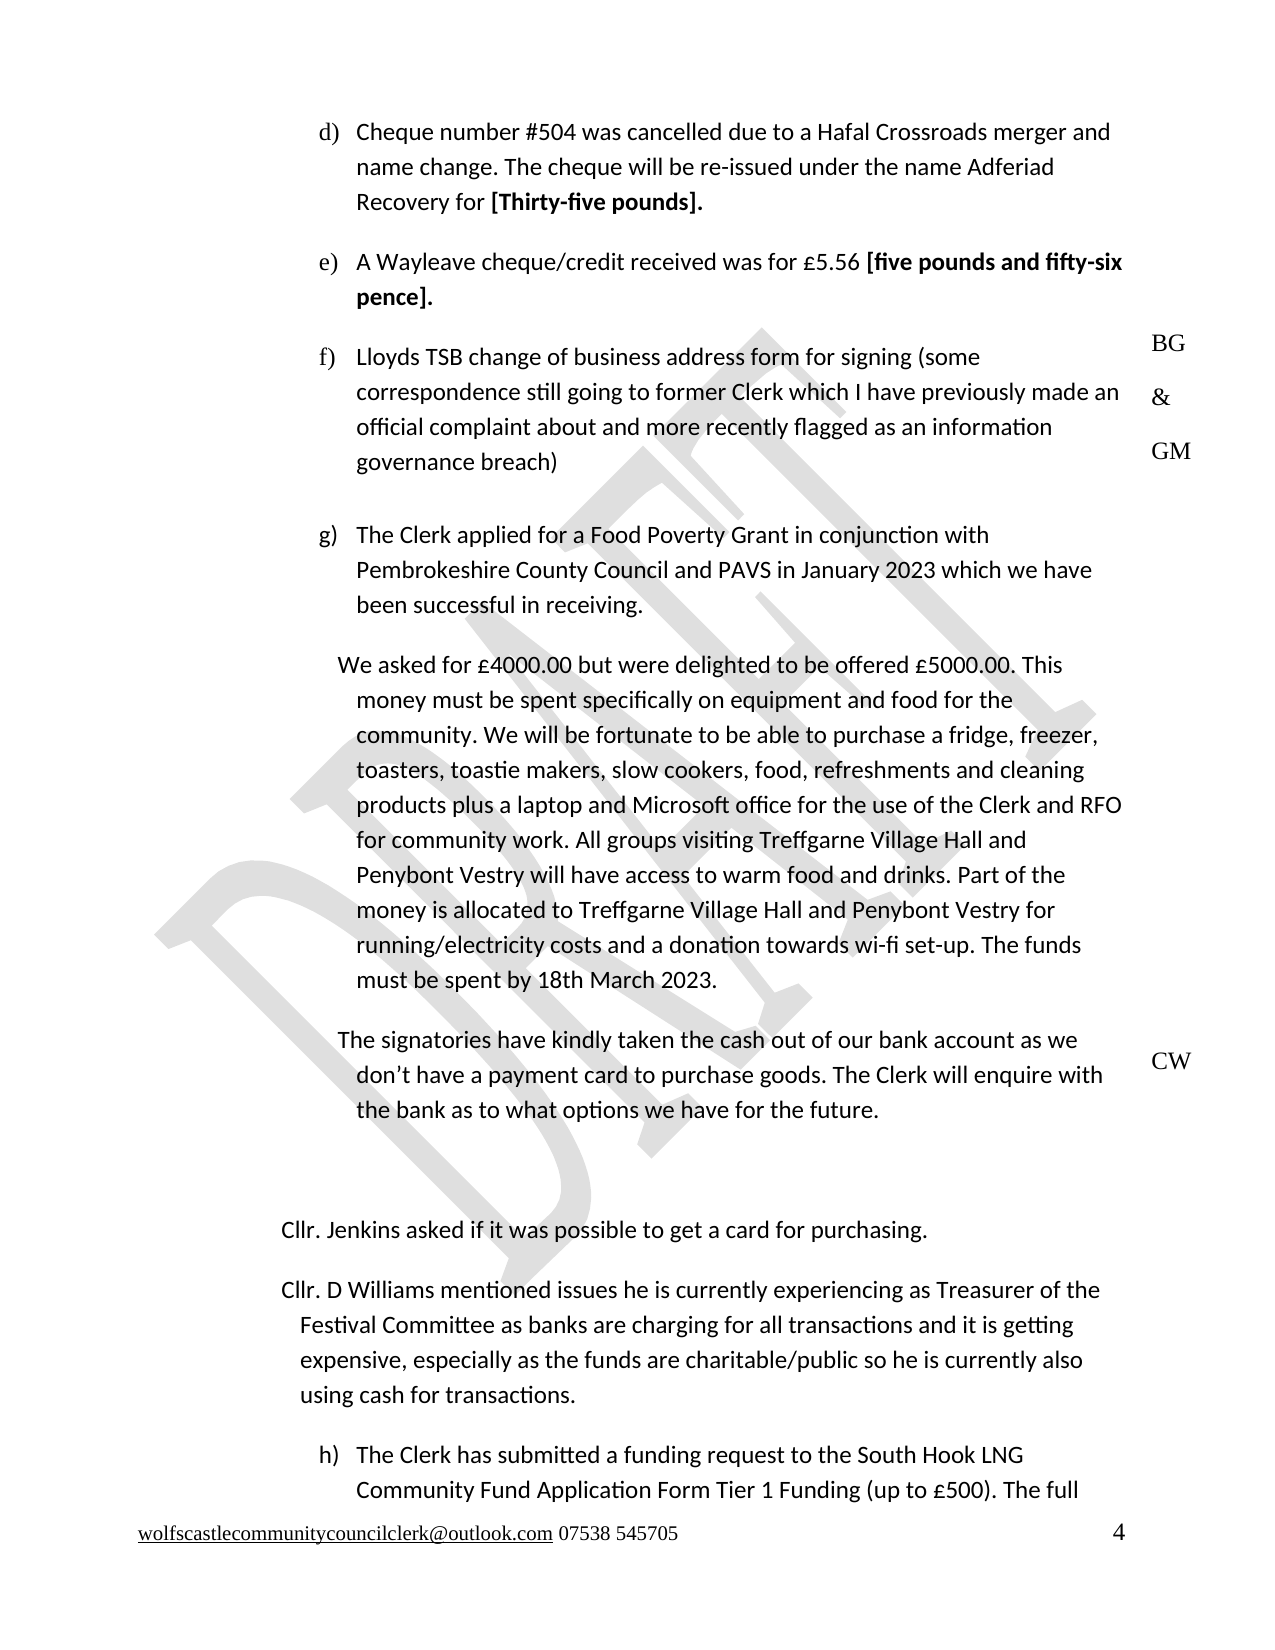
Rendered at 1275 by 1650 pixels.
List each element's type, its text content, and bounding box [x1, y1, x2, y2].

table_cell [1140, 1427, 1211, 1505]
table_cell Cheque number #504 was cancelled due to a Hafal Crossroads merger and name change. The cheque will be re-issued under the name Adferiad Recovery for [Thirty-five pounds]. [270, 104, 1140, 233]
table_cell [74, 1427, 270, 1505]
table_cell Lloyds TSB change of business address form for signing (some correspondence still going to former Clerk which I have previously made an official complaint about and more recently flagged as an information governance breach) [691, 415, 813, 507]
table_cell The Clerk has submitted a funding request to the South Hook LNG Community Fund Application Form Tier 1 Funding (up to £500). The full [270, 1427, 1140, 1505]
table_cell [1140, 234, 1211, 328]
table_cell Lloyds TSB change of business address form for signing (some correspondence still going to former Clerk which I have previously made an official complaint about and more recently flagged as an information governance breach) [741, 328, 1140, 507]
table_cell CW [1140, 507, 1211, 1427]
table_cell [1140, 104, 1211, 233]
table_cell Lloyds TSB change of business address form for signing (some correspondence still going to former Clerk which I have previously made an official complaint about and more recently flagged as an information governance breach) [270, 328, 760, 507]
table_cell [74, 507, 270, 1427]
table_cell [213, 896, 270, 982]
table_cell A Wayleave cheque/credit received was for £5.56 [five pounds and fifty-six pence]. [270, 234, 1140, 328]
table_cell [74, 104, 270, 507]
table_cell BG & GM [1140, 328, 1211, 507]
table_cell The Clerk applied for a Food Poverty Grant in conjunction with Pembrokeshire County Council and PAVS in January 2023 which we have been successful in receiving. We asked for £4000.00 but were delighted to be offered £5000.00. This money must be spent specifically on equipment and food for the community. We will be fortunate to be able to purchase a fridge, freezer, toasters, toastie makers, slow cookers, food, refreshments and cleaning products plus a laptop and Microsoft office for the use of the Clerk and RFO for community work. All groups visiting Treffgarne Village Hall and Penybont Vestry will have access to warm food and drinks. Part of the money is allocated to Treffgarne Village Hall and Penybont Vestry for running/electricity costs and a donation towards wi-fi set-up. The funds must be spent by 18th March 2023. The signatories have kindly taken the cash out of our bank account as we don’t have a payment card to purchase goods. The Clerk will enquire with the bank as to what options we have for the future. Cllr. Jenkins asked if it was possible to get a card for purchasing. Cllr. D Williams mentioned issues he is currently experiencing as Treasurer of the Festival Committee as banks are charging for all transactions and it is getting expensive, especially as the funds are charitable/public so he is currently also using cash for transactions. [270, 507, 1140, 1427]
